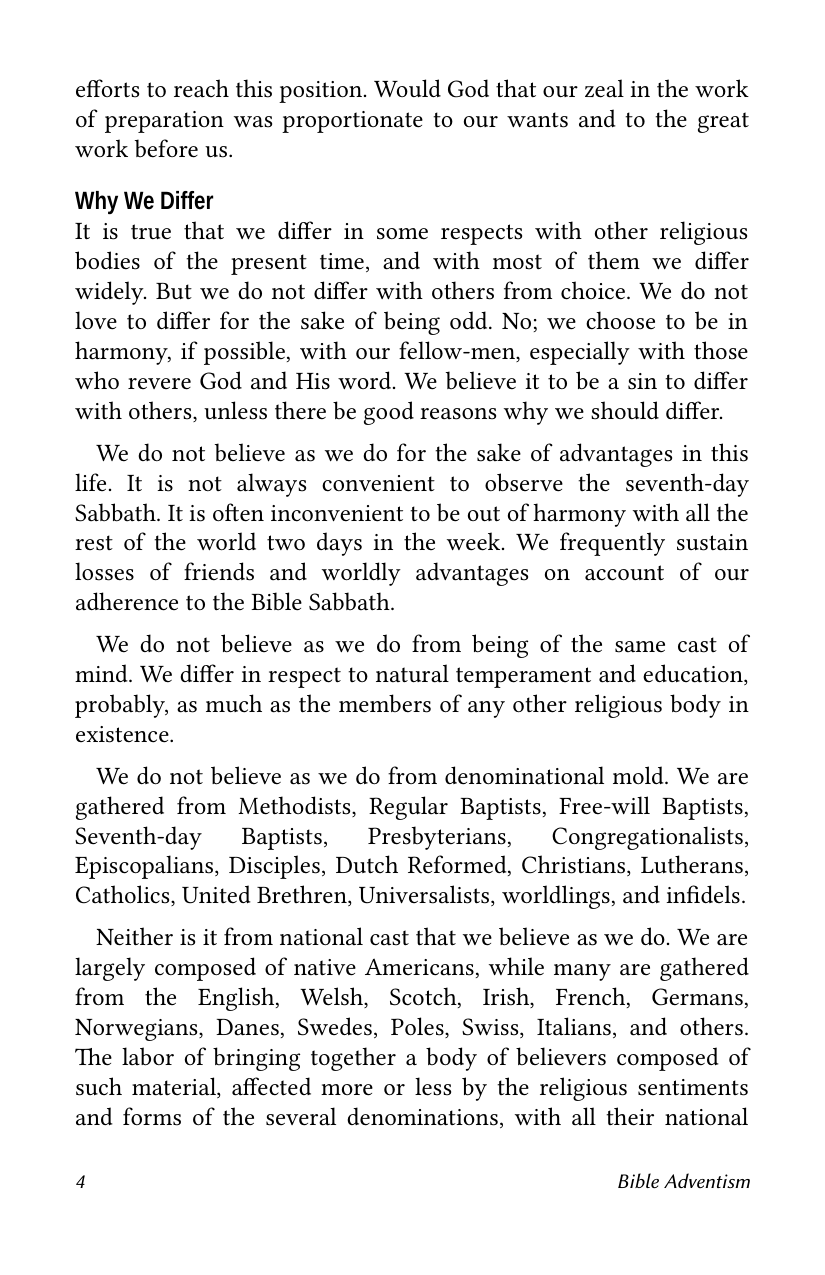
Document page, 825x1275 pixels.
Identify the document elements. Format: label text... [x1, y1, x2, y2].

text efforts to reach this position. Would God that our zeal in the work of preparation was proportionate to our wants and to the great work before us. [75, 75, 750, 163]
text We do not believe as we do for the sake of advantages in this life. It is not always convenient to observe the seventh-day Sabbath. It is often inconvenient to be out of harmony with all the rest of the world two days in the week. We frequently sustain losses of friends and worldly advantages on account of our adherence to the Bible Sabbath. [75, 439, 750, 617]
text Neither is it from national cast that we believe as we do. We are largely composed of native Americans, while many are gathered from the English, Welsh, Scotch, Irish, French, Germans, Norwegians, Danes, Swedes, Poles, Swiss, Italians, and others. The labor of bringing together a body of believers composed of such material, affected more or less by the religious sentiments and forms of the several denominations, with all their national [75, 923, 750, 1131]
text We do not believe as we do from denominational mold. We are gathered from Methodists, Regular Baptists, Free-will Baptists, Seventh-day Baptists, Presbyterians, Congregationalists, Episcopalians, Disciples, Dutch Reformed, Christians, Lutherans, Catholics, United Brethren, Universalists, worldlings, and infidels. [75, 762, 750, 910]
text We do not believe as we do from being of the same cast of mind. We differ in respect to natural temperament and education, probably, as much as the members of any other religious body in existence. [75, 630, 750, 748]
text It is true that we differ in some respects with other religious bodies of the present time, and with most of them we differ widely. But we do not differ with others from choice. We do not love to differ for the sake of being odd. No; we choose to be in harmony, if possible, with our fellow-men, especially with those who revere God and His word. We believe it to be a sin to differ with others, unless there be good reasons why we should differ. [75, 217, 750, 425]
subtitle Why We Differ [75, 186, 750, 214]
